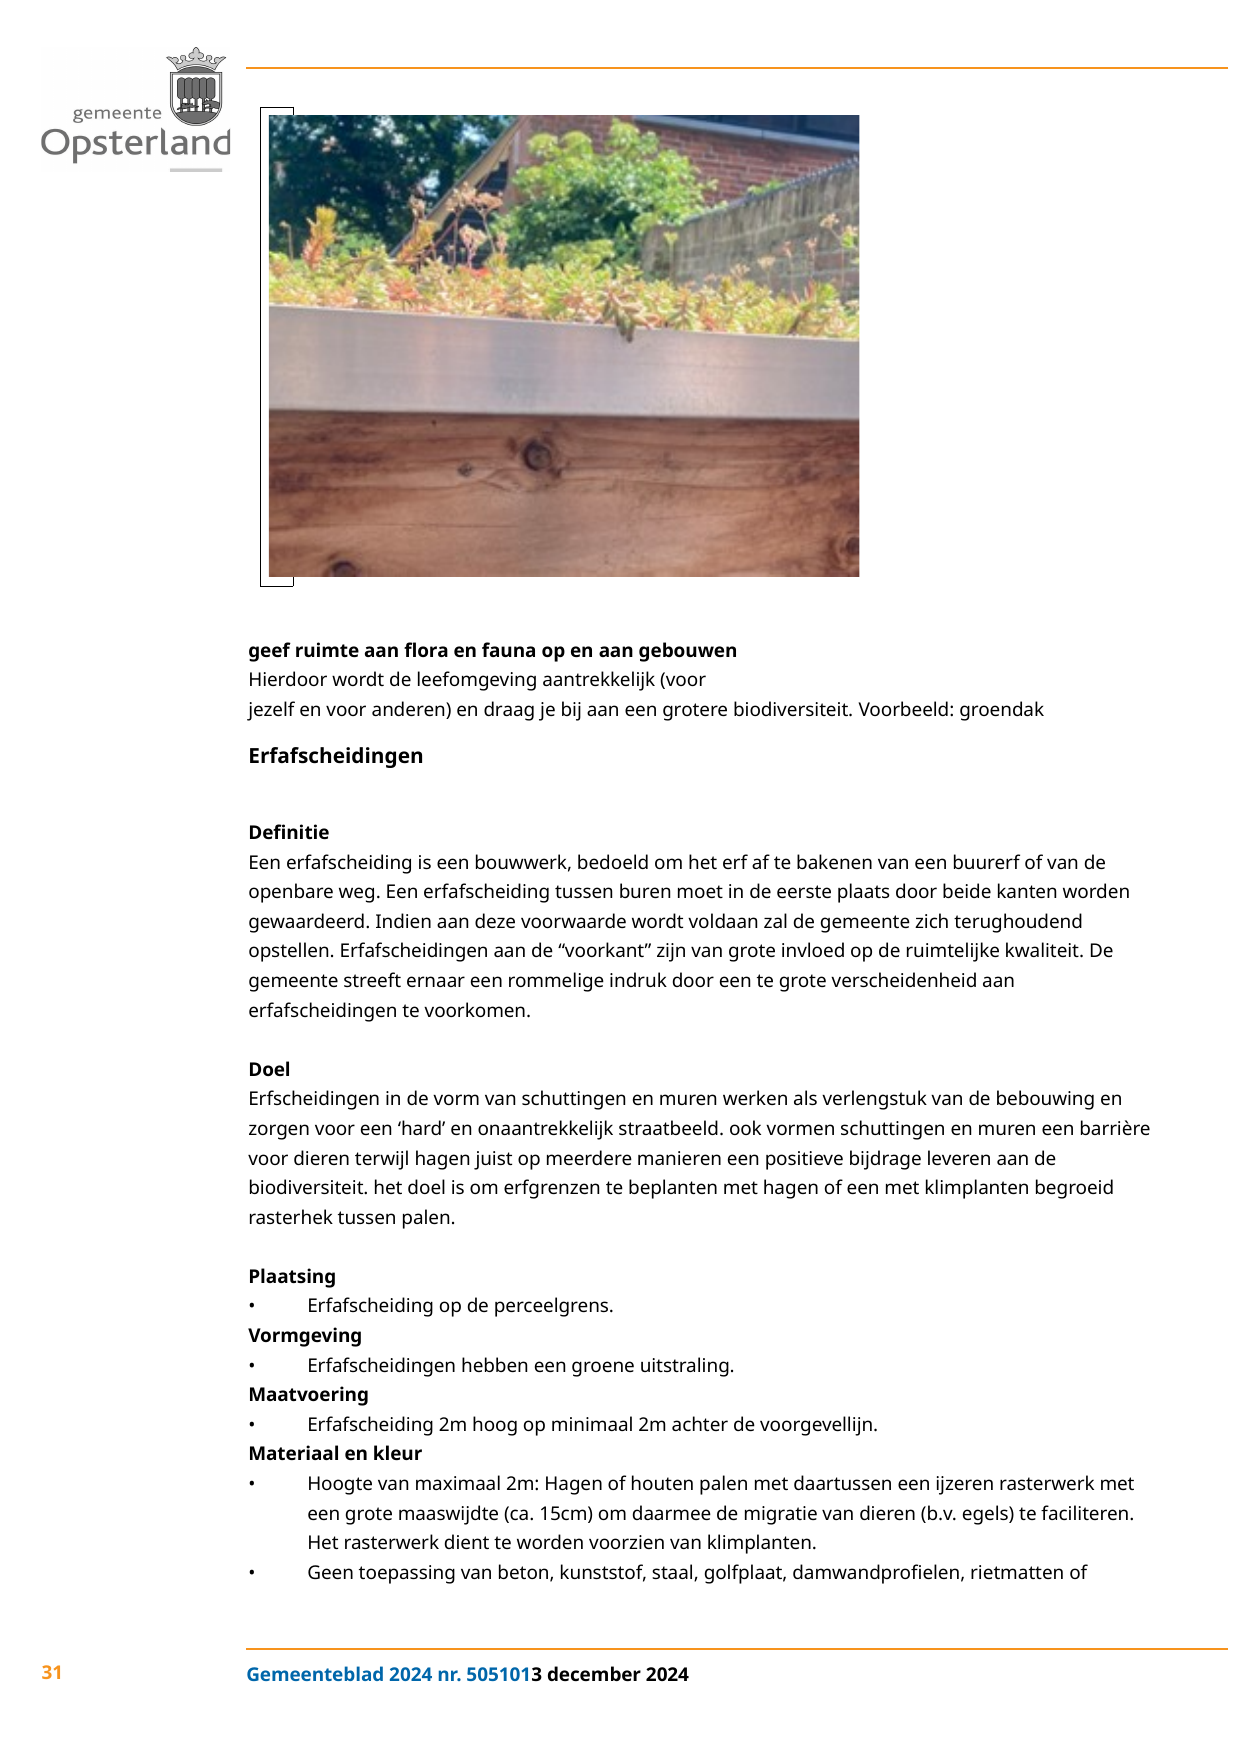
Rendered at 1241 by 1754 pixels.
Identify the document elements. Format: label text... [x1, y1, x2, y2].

text Maatvoering [248, 1381, 1152, 1407]
list Hoogte van maximaal 2m: Hagen of houten palen met daartussen een ijzeren rasterwerk met een grote maaswijdte (ca. 15cm) om daarmee de migratie van dieren (b.v. egels) te faciliteren. Het rasterwerk dient te worden voorzien van klimplanten. [248, 1470, 1152, 1555]
text geef ruimte aan flora en fauna op en aan gebouwen [248, 637, 1152, 662]
text Erfafscheidingen [248, 742, 1152, 770]
text Vormgeving [248, 1322, 1152, 1348]
text Erfscheidingen in de vorm van schuttingen en muren werken als verlengstuk van de bebouwing en zorgen voor een ‘hard’ en onaantrekkelijk straatbeeld. ook vormen schuttingen en muren een barrière voor dieren terwijl hagen juist op meerdere manieren een positieve bijdrage leveren aan de biodiversiteit. het doel is om erfgrenzen te beplanten met hagen of een met klimplanten begroeid rasterhek tussen palen. [248, 1086, 1152, 1229]
text Materiaal en kleur [248, 1441, 1152, 1466]
list Erfafscheidingen hebben een groene uitstraling. [248, 1352, 1152, 1377]
list Geen toepassing van beton, kunststof, staal, golfplaat, damwandprofielen, rietmatten of [248, 1559, 1152, 1584]
text Definitie [248, 819, 1152, 845]
text Plaatsing [248, 1263, 1152, 1289]
text Doel [248, 1056, 1152, 1082]
text Een erfafscheiding is een bouwwerk, bedoeld om het erf af te bakenen van een buurerf of van de openbare weg. Een erfafscheiding tussen buren moet in de eerste plaats door beide kanten worden gewaardeerd. Indien aan deze voorwaarde wordt voldaan zal de gemeente zich terughoudend opstellen. Erfafscheidingen aan de “voorkant” zijn van grote invloed op de ruimtelijke kwaliteit. De gemeente streeft ernaar een rommelige indruk door een te grote verscheidenheid aan erfafscheidingen te voorkomen. [248, 849, 1152, 1022]
picture [268, 115, 860, 577]
list Erfafscheiding op de perceelgrens. [248, 1293, 1152, 1318]
list Erfafscheiding 2m hoog op minimaal 2m achter de voorgevellijn. [248, 1411, 1152, 1437]
picture [41, 47, 231, 172]
text Hierdoor wordt de leefomgeving aantrekkelijk (voor jezelf en voor anderen) en draag je bij aan een grotere biodiversiteit. Voorbeeld: groendak [248, 666, 1152, 722]
